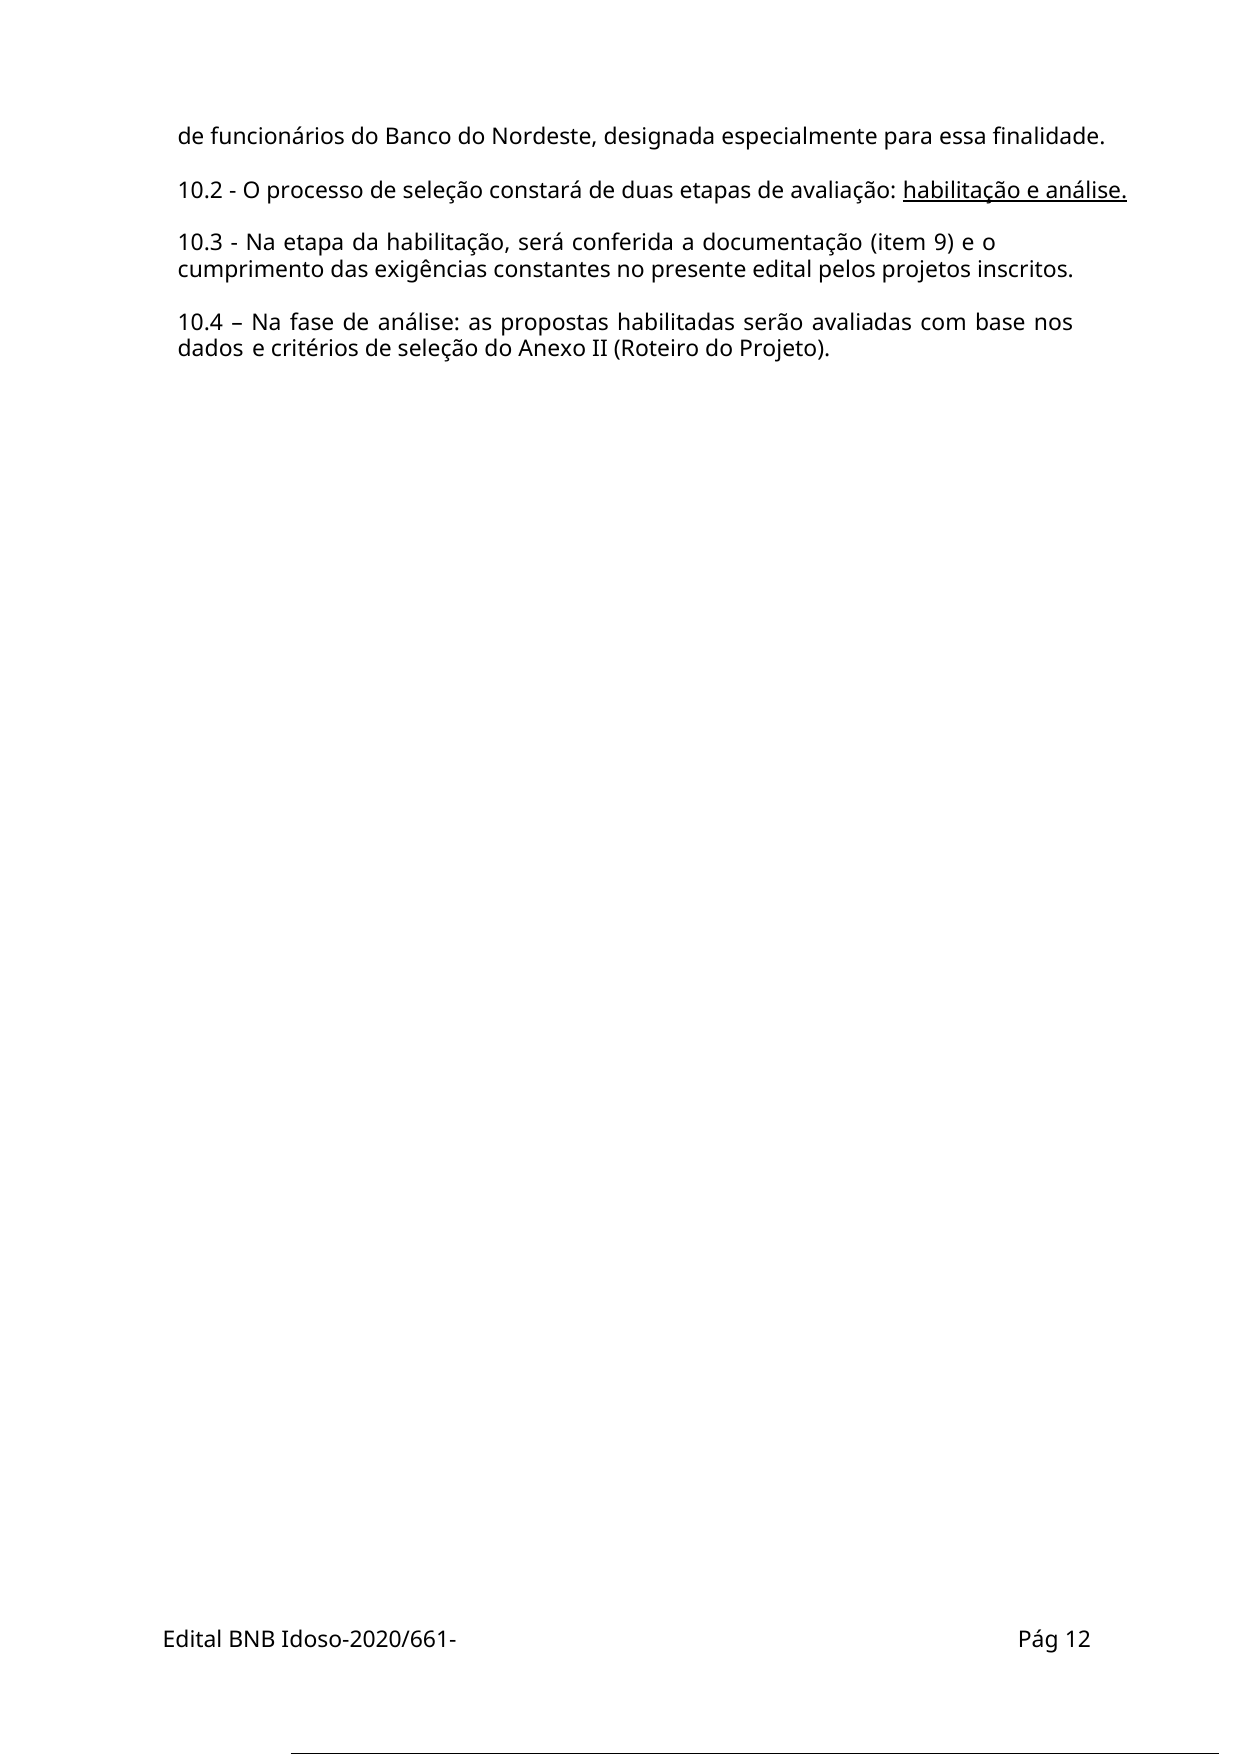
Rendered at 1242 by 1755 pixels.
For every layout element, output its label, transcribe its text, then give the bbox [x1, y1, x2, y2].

text de funcionários do Banco do Nordeste, designada especialmente para essa finalidade. [177, 123, 1130, 149]
text 10.2 - O processo de seleção constará de duas etapas de avaliação: habilitação e análise. [177, 176, 1137, 202]
text 10.3 - Na etapa da habilitação, será conferida a documentação (item 9) e o cumprimento das exigências constantes no presente edital pelos projetos inscritos. [177, 229, 1130, 282]
text 10.4 – Na fase de análise: as propostas habilitadas serão avaliadas com base nos dados e critérios de seleção do Anexo II (Roteiro do Projeto). [177, 309, 1129, 362]
